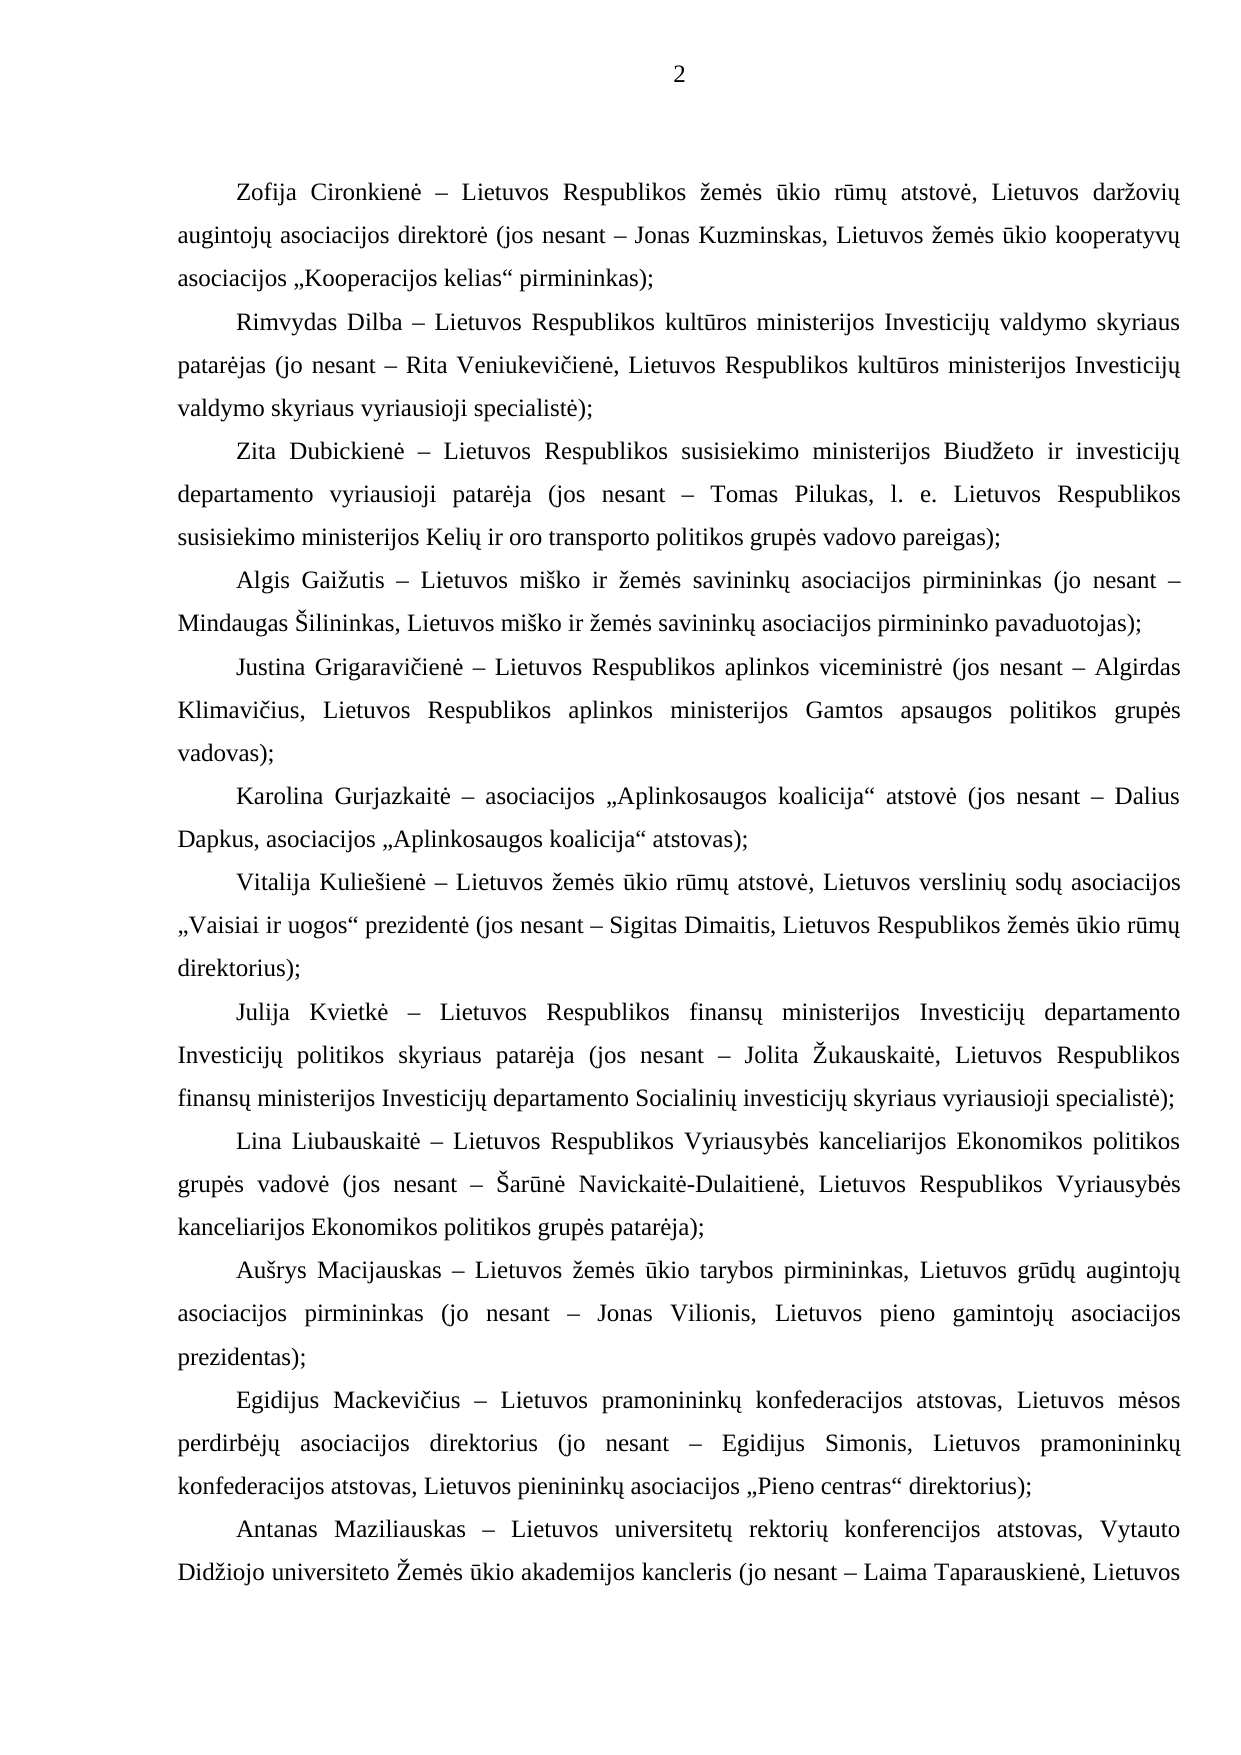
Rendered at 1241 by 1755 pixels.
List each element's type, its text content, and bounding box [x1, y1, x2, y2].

text Algis Gaižutis – Lietuvos miško ir žemės savininkų asociacijos pirmininkas (jo nesant – Mindaugas Šilininkas, Lietuvos miško ir žemės savininkų asociacijos pirmininko pavaduotojas); [177, 565, 1181, 637]
text Julija Kvietkė – Lietuvos Respublikos finansų ministerijos Investicijų departamento Investicijų politikos skyriaus patarėja (jos nesant – Jolita Žukauskaitė, Lietuvos Respublikos finansų ministerijos Investicijų departamento Socialinių investicijų skyriaus vyriausioji specialistė); [177, 997, 1181, 1112]
text Rimvydas Dilba – Lietuvos Respublikos kultūros ministerijos Investicijų valdymo skyriaus patarėjas (jo nesant – Rita Veniukevičienė, Lietuvos Respublikos kultūros ministerijos Investicijų valdymo skyriaus vyriausioji specialistė); [177, 307, 1181, 422]
text Egidijus Mackevičius – Lietuvos pramonininkų konfederacijos atstovas, Lietuvos mėsos perdirbėjų asociacijos direktorius (jo nesant – Egidijus Simonis, Lietuvos pramonininkų konfederacijos atstovas, Lietuvos pienininkų asociacijos „Pieno centras“ direktorius); [177, 1385, 1181, 1500]
text Vitalija Kuliešienė – Lietuvos žemės ūkio rūmų atstovė, Lietuvos verslinių sodų asociacijos „Vaisiai ir uogos“ prezidentė (jos nesant – Sigitas Dimaitis, Lietuvos Respublikos žemės ūkio rūmų direktorius); [177, 867, 1181, 982]
text Zofija Cironkienė – Lietuvos Respublikos žemės ūkio rūmų atstovė, Lietuvos daržovių augintojų asociacijos direktorė (jos nesant – Jonas Kuzminskas, Lietuvos žemės ūkio kooperatyvų asociacijos „Kooperacijos kelias“ pirmininkas); [177, 177, 1181, 292]
text Antanas Maziliauskas – Lietuvos universitetų rektorių konferencijos atstovas, Vytauto Didžiojo universiteto Žemės ūkio akademijos kancleris (jo nesant – Laima Taparauskienė, Lietuvos [177, 1514, 1181, 1586]
text Aušrys Macijauskas – Lietuvos žemės ūkio tarybos pirmininkas, Lietuvos grūdų augintojų asociacijos pirmininkas (jo nesant – Jonas Vilionis, Lietuvos pieno gamintojų asociacijos prezidentas); [177, 1255, 1181, 1370]
text Justina Grigaravičienė – Lietuvos Respublikos aplinkos viceministrė (jos nesant – Algirdas Klimavičius, Lietuvos Respublikos aplinkos ministerijos Gamtos apsaugos politikos grupės vadovas); [177, 652, 1181, 767]
text Zita Dubickienė – Lietuvos Respublikos susisiekimo ministerijos Biudžeto ir investicijų departamento vyriausioji patarėja (jos nesant – Tomas Pilukas, l. e. Lietuvos Respublikos susisiekimo ministerijos Kelių ir oro transporto politikos grupės vadovo pareigas); [177, 436, 1181, 551]
text Karolina Gurjazkaitė – asociacijos „Aplinkosaugos koalicija“ atstovė (jos nesant – Dalius Dapkus, asociacijos „Aplinkosaugos koalicija“ atstovas); [177, 781, 1181, 853]
text Lina Liubauskaitė – Lietuvos Respublikos Vyriausybės kanceliarijos Ekonomikos politikos grupės vadovė (jos nesant – Šarūnė Navickaitė-Dulaitienė, Lietuvos Respublikos Vyriausybės kanceliarijos Ekonomikos politikos grupės patarėja); [177, 1126, 1181, 1241]
